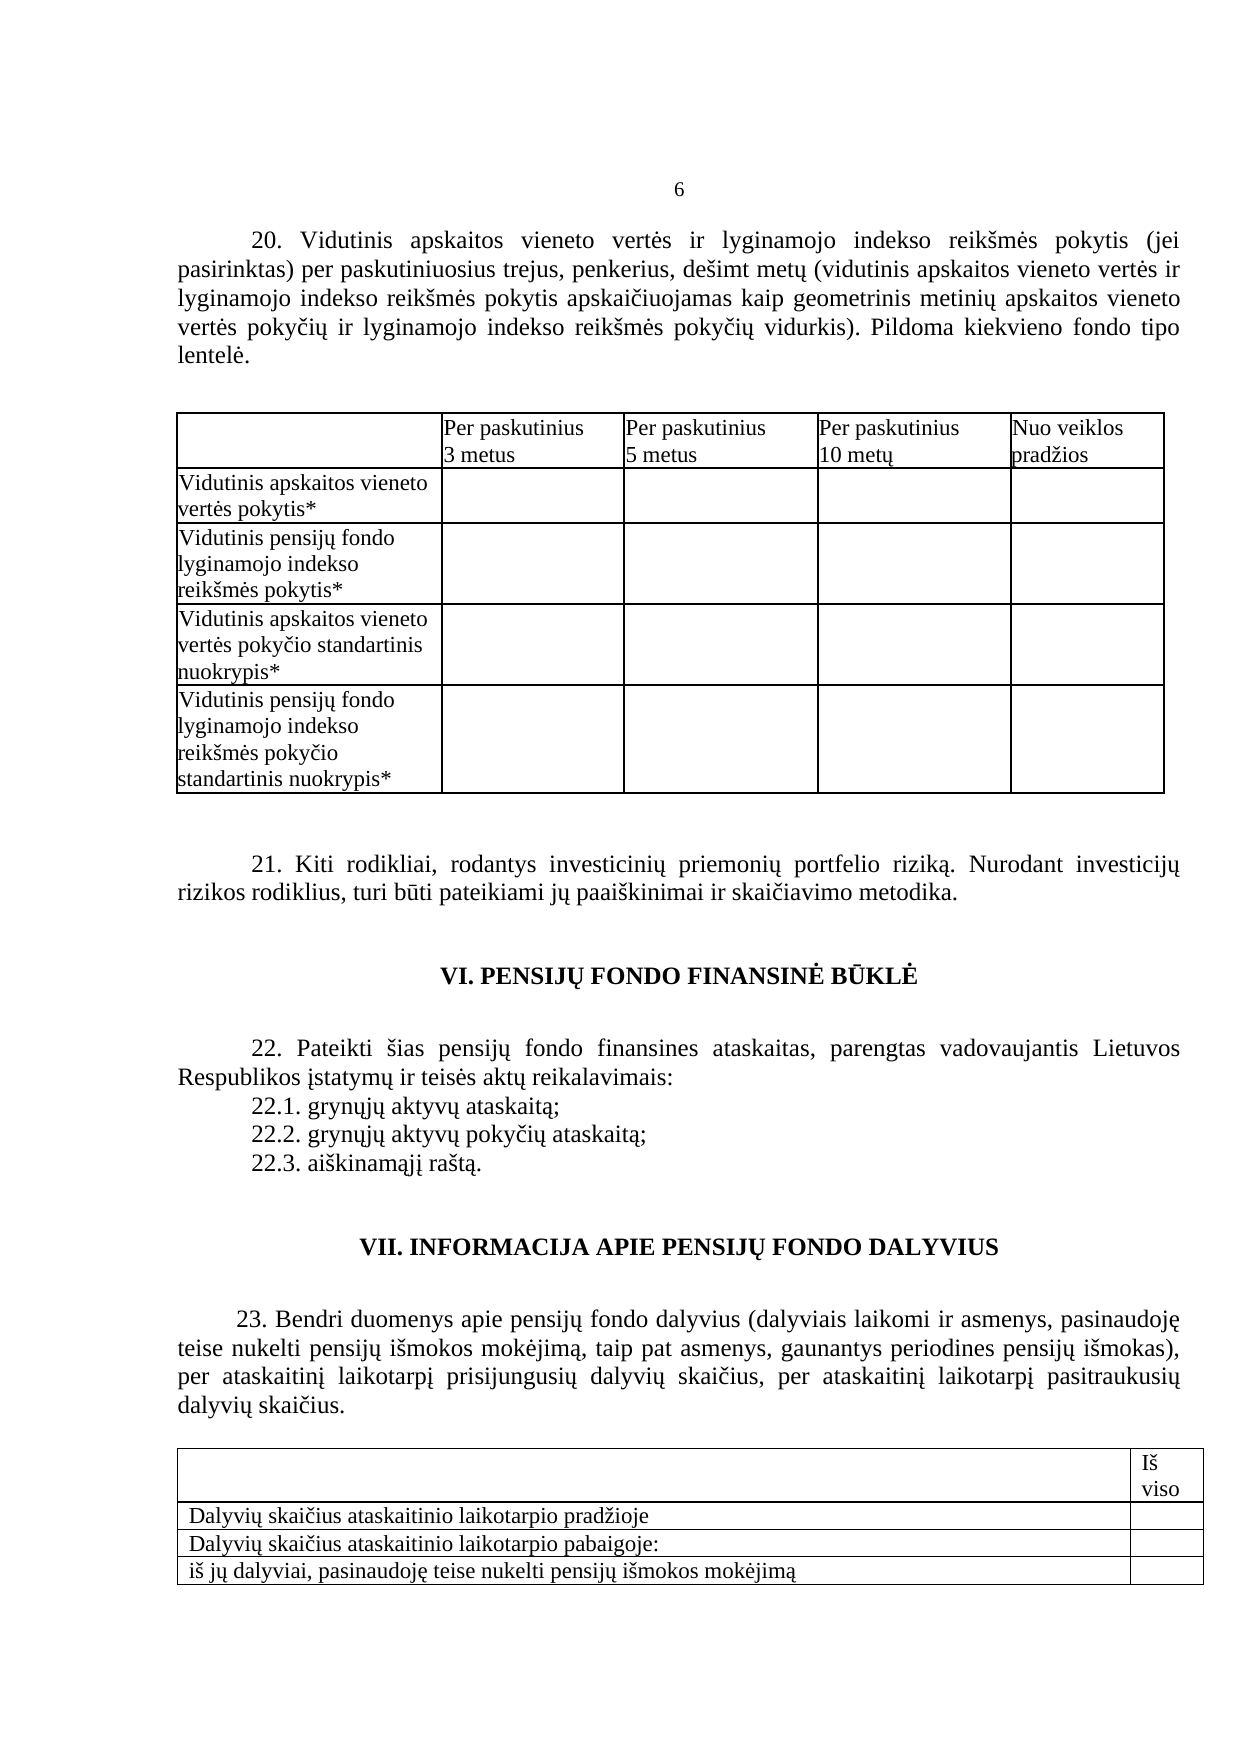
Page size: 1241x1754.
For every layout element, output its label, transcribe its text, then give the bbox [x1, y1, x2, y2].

table_header Per paskutinius 5 metus [625, 414, 817, 467]
table_cell [819, 605, 1010, 684]
table_header [178, 414, 441, 467]
text 22.3. aiškinamąjį raštą. [177, 1148, 1181, 1177]
table_cell [625, 686, 817, 792]
text 20. Vidutinis apskaitos vieneto vertės ir lyginamojo indekso reikšmės pokytis (jei pasirinktas) per paskutiniuosius trejus, penkerius, dešimt metų (vidutinis apskaitos vieneto vertės ir lyginamojo indekso reikšmės pokytis apskaičiuojamas kaip geometrinis metinių apskaitos vieneto vertės pokyčių ir lyginamojo indekso reikšmės pokyčių vidurkis). Pildoma kiekvieno fondo tipo lentelė. [177, 225, 1181, 369]
table_cell [625, 524, 817, 603]
table_cell [1131, 1503, 1203, 1529]
text 21. Kiti rodikliai, rodantys investicinių priemonių portfelio riziką. Nurodant investicijų rizikos rodiklius, turi būti pateikiami jų paaiškinimai ir skaičiavimo metodika. [177, 849, 1181, 906]
table_cell [1131, 1557, 1203, 1584]
table_cell [443, 686, 623, 792]
text VI. PENSIJŲ FONDO FINANSINĖ BŪKLĖ [177, 961, 1181, 990]
table_cell Vidutinis apskaitos vieneto vertės pokyčio standartinis nuokrypis* [178, 605, 441, 684]
text 22.2. grynųjų aktyvų pokyčių ataskaitą; [177, 1119, 1181, 1148]
table_cell [443, 524, 623, 603]
text 22. Pateikti šias pensijų fondo finansines ataskaitas, parengtas vadovaujantis Lietuvos Respublikos įstatymų ir teisės aktų reikalavimais: [177, 1033, 1181, 1091]
table_header Per paskutinius 3 metus [443, 414, 623, 467]
table_header Per paskutinius 10 metų [819, 414, 1010, 467]
table_cell [819, 524, 1010, 603]
table_cell [443, 469, 623, 522]
table_cell [1012, 605, 1163, 684]
table_cell Vidutinis pensijų fondo lyginamojo indekso reikšmės pokyčio standartinis nuokrypis* [178, 686, 441, 792]
table_cell [443, 605, 623, 684]
text 23. Bendri duomenys apie pensijų fondo dalyvius (dalyviais laikomi ir asmenys, pasinaudoję teise nukelti pensijų išmokos mokėjimą, taip pat asmenys, gaunantys periodines pensijų išmokas), per ataskaitinį laikotarpį prisijungusių dalyvių skaičius, per ataskaitinį laikotarpį pasitraukusių dalyvių skaičius. [177, 1304, 1181, 1419]
table_cell Dalyvių skaičius ataskaitinio laikotarpio pradžioje [178, 1503, 1130, 1529]
table_cell iš jų dalyviai, pasinaudoję teise nukelti pensijų išmokos mokėjimą [178, 1557, 1130, 1584]
table_cell [819, 686, 1010, 792]
table_cell Vidutinis apskaitos vieneto vertės pokytis* [178, 469, 441, 522]
text VII. INFORMACIJA APIE PENSIJŲ FONDO DALYVIUS [177, 1232, 1181, 1261]
table_cell [1131, 1530, 1203, 1556]
table_cell Dalyvių skaičius ataskaitinio laikotarpio pabaigoje: [178, 1530, 1130, 1556]
table_cell [1012, 469, 1163, 522]
table_header Iš viso [1131, 1449, 1203, 1501]
table_cell Vidutinis pensijų fondo lyginamojo indekso reikšmės pokytis* [178, 524, 441, 603]
table_cell [625, 469, 817, 522]
table_cell [1012, 524, 1163, 603]
table_header [178, 1449, 1130, 1501]
table_cell [625, 605, 817, 684]
table_header Nuo veiklos pradžios [1012, 414, 1163, 467]
text 22.1. grynųjų aktyvų ataskaitą; [177, 1091, 1181, 1119]
table_cell [819, 469, 1010, 522]
table_cell [1012, 686, 1163, 792]
